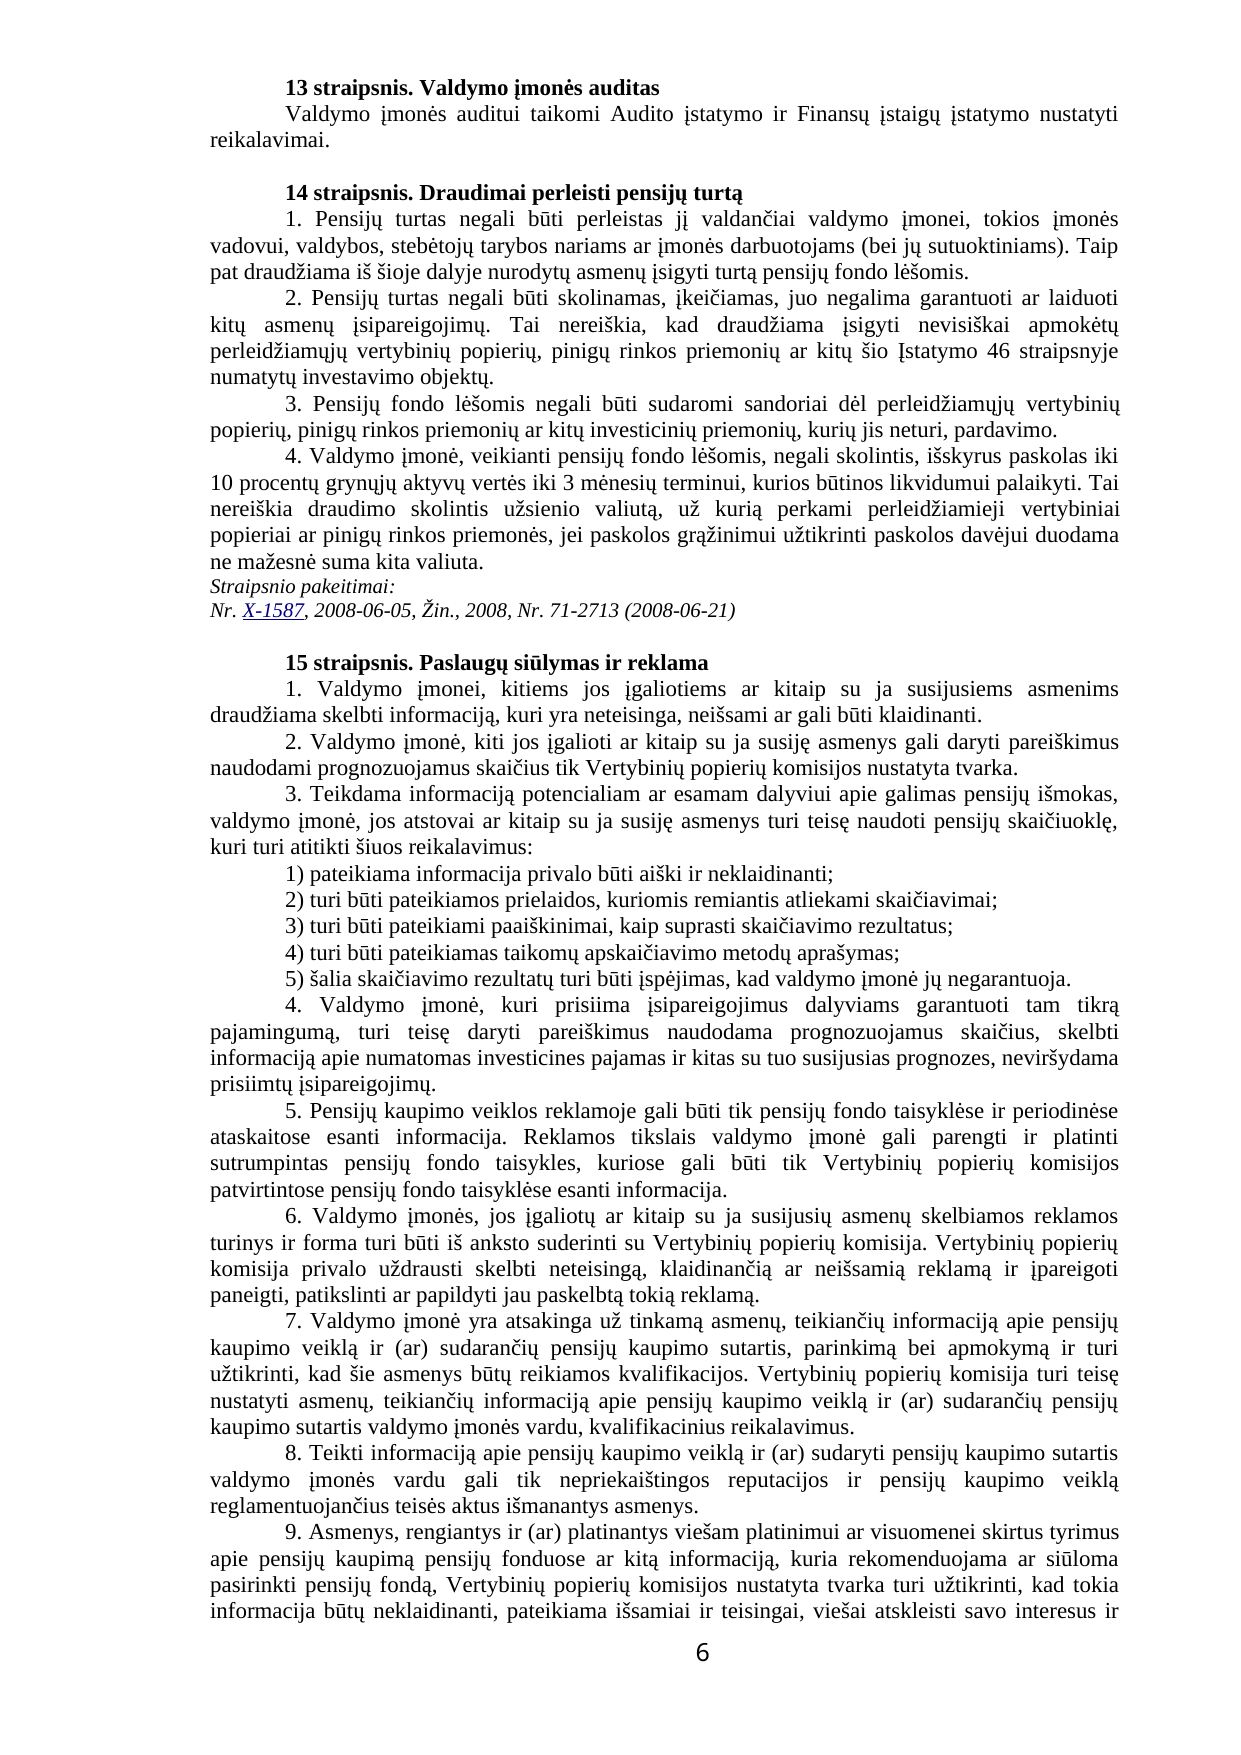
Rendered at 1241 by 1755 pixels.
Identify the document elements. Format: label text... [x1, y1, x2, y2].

text 13 straipsnis. Valdymo įmonės auditas [210, 73, 1120, 100]
text 1. Pensijų turtas negali būti perleistas jį valdančiai valdymo įmonei, tokios įmonės vadovui, valdybos, stebėtojų tarybos nariams ar įmonės darbuotojams (bei jų sutuoktiniams). Taip pat draudžiama iš šioje dalyje nurodytų asmenų įsigyti turtą pensijų fondo lėšomis. [210, 205, 1120, 284]
text 4. Valdymo įmonė, kuri prisiima įsipareigojimus dalyviams garantuoti tam tikrą pajamingumą, turi teisę daryti pareiškimus naudodama prognozuojamus skaičius, skelbti informaciją apie numatomas investicines pajamas ir kitas su tuo susijusias prognozes, neviršydama prisiimtų įsipareigojimų. [210, 991, 1120, 1097]
text 15 straipsnis. Paslaugų siūlymas ir reklama [210, 649, 1120, 675]
text 14 straipsnis. Draudimai perleisti pensijų turtą [210, 179, 1120, 205]
text 2) turi būti pateikiamos prielaidos, kuriomis remiantis atliekami skaičiavimai; [210, 886, 1120, 912]
text 6. Valdymo įmonės, jos įgaliotų ar kitaip su ja susijusių asmenų skelbiamos reklamos turinys ir forma turi būti iš anksto suderinti su Vertybinių popierių komisija. Vertybinių popierių komisija privalo uždrausti skelbti neteisingą, klaidinančią ar neišsamią reklamą ir įpareigoti paneigti, patikslinti ar papildyti jau paskelbtą tokią reklamą. [210, 1202, 1120, 1308]
text 2. Valdymo įmonė, kiti jos įgalioti ar kitaip su ja susiję asmenys gali daryti pareiškimus naudodami prognozuojamus skaičius tik Vertybinių popierių komisijos nustatyta tvarka. [210, 728, 1120, 781]
text 1. Valdymo įmonei, kitiems jos įgaliotiems ar kitaip su ja susijusiems asmenims draudžiama skelbti informaciją, kuri yra neteisinga, neišsami ar gali būti klaidinanti. [210, 675, 1120, 728]
text Valdymo įmonės auditui taikomi Audito įstatymo ir Finansų įstaigų įstatymo nustatyti reikalavimai. [210, 100, 1120, 153]
text 5. Pensijų kaupimo veiklos reklamoje gali būti tik pensijų fondo taisyklėse ir periodinėse ataskaitose esanti informacija. Reklamos tikslais valdymo įmonė gali parengti ir platinti sutrumpintas pensijų fondo taisykles, kuriose gali būti tik Vertybinių popierių komisijos patvirtintose pensijų fondo taisyklėse esanti informacija. [210, 1097, 1120, 1202]
text 5) šalia skaičiavimo rezultatų turi būti įspėjimas, kad valdymo įmonė jų negarantuoja. [210, 965, 1120, 991]
text 7. Valdymo įmonė yra atsakinga už tinkamą asmenų, teikiančių informaciją apie pensijų kaupimo veiklą ir (ar) sudarančių pensijų kaupimo sutartis, parinkimą bei apmokymą ir turi užtikrinti, kad šie asmenys būtų reikiamos kvalifikacijos. Vertybinių popierių komisija turi teisę nustatyti asmenų, teikiančių informaciją apie pensijų kaupimo veiklą ir (ar) sudarančių pensijų kaupimo sutartis valdymo įmonės vardu, kvalifikacinius reikalavimus. [210, 1308, 1120, 1439]
text 2. Pensijų turtas negali būti skolinamas, įkeičiamas, juo negalima garantuoti ar laiduoti kitų asmenų įsipareigojimų. Tai nereiškia, kad draudžiama įsigyti nevisiškai apmokėtų perleidžiamųjų vertybinių popierių, pinigų rinkos priemonių ar kitų šio Įstatymo 46 straipsnyje numatytų investavimo objektų. [210, 284, 1120, 390]
text Straipsnio pakeitimai: [210, 574, 1120, 598]
text Nr. X-1587, 2008-06-05, Žin., 2008, Nr. 71-2713 (2008-06-21) [210, 598, 1120, 622]
text 1) pateikiama informacija privalo būti aiški ir neklaidinanti; [210, 859, 1120, 886]
text 4. Valdymo įmonė, veikianti pensijų fondo lėšomis, negali skolintis, išskyrus paskolas iki 10 procentų grynųjų aktyvų vertės iki 3 mėnesių terminui, kurios būtinos likvidumui palaikyti. Tai nereiškia draudimo skolintis užsienio valiutą, už kurią perkami perleidžiamieji vertybiniai popieriai ar pinigų rinkos priemonės, jei paskolos grąžinimui užtikrinti paskolos davėjui duodama ne mažesnė suma kita valiuta. [210, 442, 1120, 574]
text 9. Asmenys, rengiantys ir (ar) platinantys viešam platinimui ar visuomenei skirtus tyrimus apie pensijų kaupimą pensijų fonduose ar kitą informaciją, kuria rekomenduojama ar siūloma pasirinkti pensijų fondą, Vertybinių popierių komisijos nustatyta tvarka turi užtikrinti, kad tokia informacija būtų neklaidinanti, pateikiama išsamiai ir teisingai, viešai atskleisti savo interesus ir [210, 1518, 1120, 1624]
text 8. Teikti informaciją apie pensijų kaupimo veiklą ir (ar) sudaryti pensijų kaupimo sutartis valdymo įmonės vardu gali tik nepriekaištingos reputacijos ir pensijų kaupimo veiklą reglamentuojančius teisės aktus išmanantys asmenys. [210, 1439, 1120, 1518]
text 3. Teikdama informaciją potencialiam ar esamam dalyviui apie galimas pensijų išmokas, valdymo įmonė, jos atstovai ar kitaip su ja susiję asmenys turi teisę naudoti pensijų skaičiuoklę, kuri turi atitikti šiuos reikalavimus: [210, 781, 1120, 859]
text 3) turi būti pateikiami paaiškinimai, kaip suprasti skaičiavimo rezultatus; [210, 912, 1120, 939]
text 4) turi būti pateikiamas taikomų apskaičiavimo metodų aprašymas; [210, 939, 1120, 965]
text 3. Pensijų fondo lėšomis negali būti sudaromi sandoriai dėl perleidžiamųjų vertybinių popierių, pinigų rinkos priemonių ar kitų investicinių priemonių, kurių jis neturi, pardavimo. [210, 390, 1120, 442]
